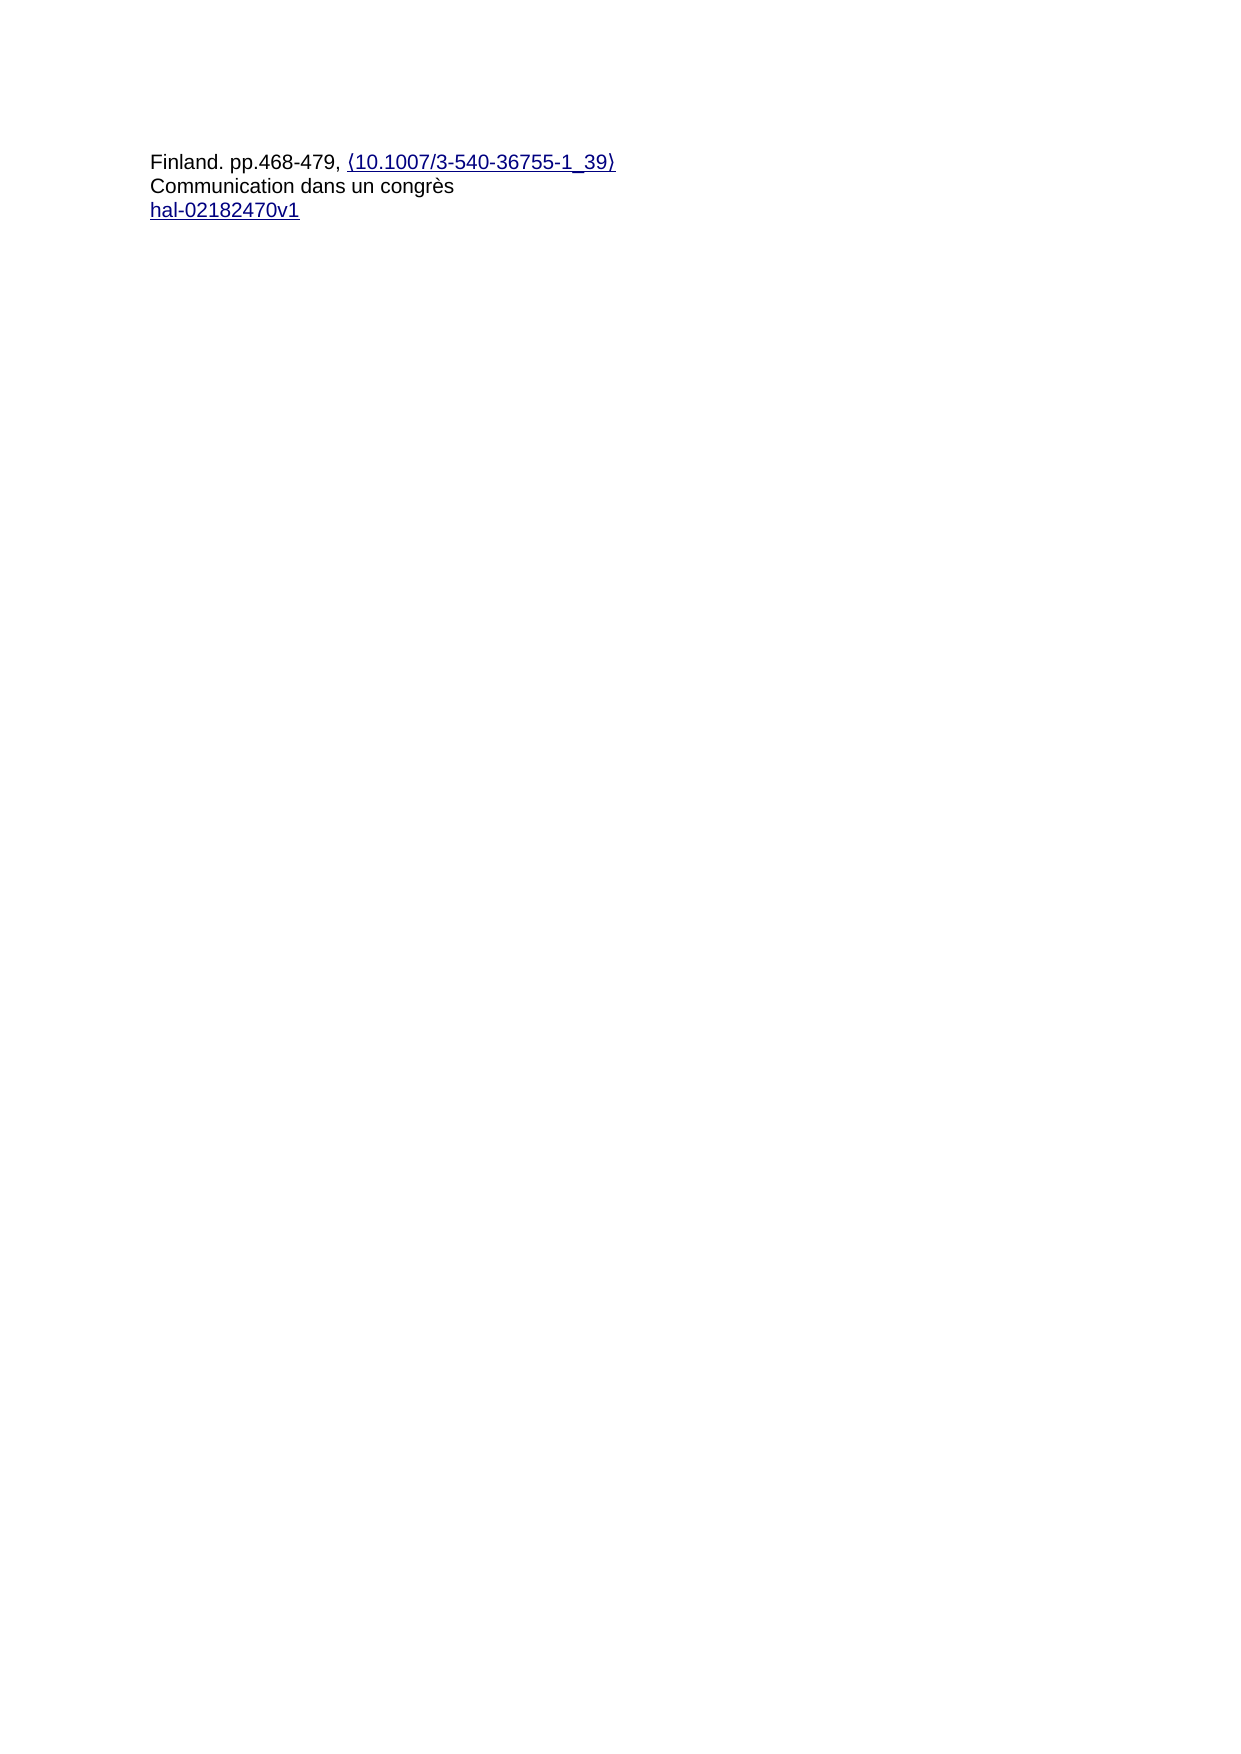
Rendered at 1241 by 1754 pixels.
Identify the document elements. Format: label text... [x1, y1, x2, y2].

table_cell Learning Classification with Both Labeled and Unlabeled Data Jean-Noël Vittaut,Massih-Reza Amini,Patrick Gallinari Machine Learning: ECML 2002, 13th European Conference on Machine Learning, Aug 2002, Helsinki, Finland. pp.468-479, ⟨10.1007/3-540-36755-1_39⟩ Communication dans un congrès hal-02182470v1 [150, 150, 1090, 222]
